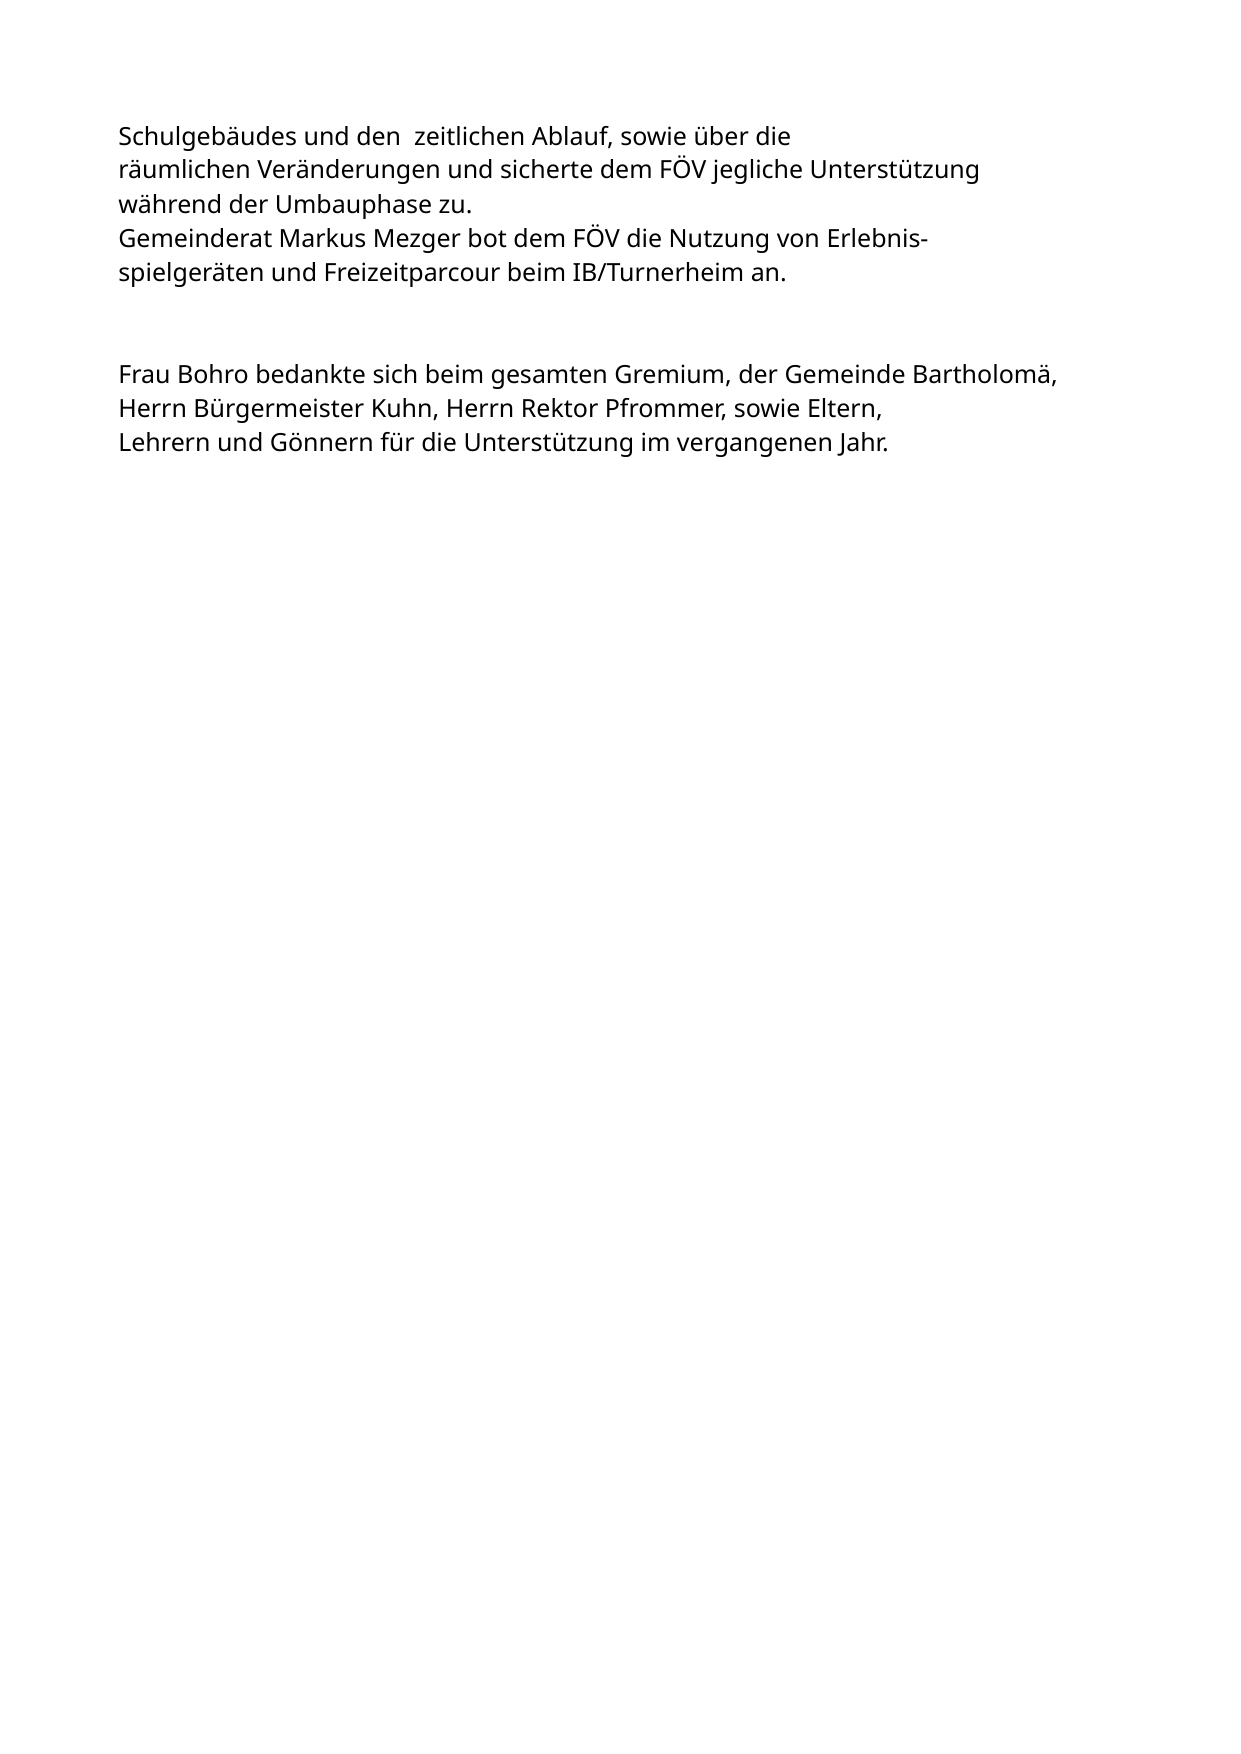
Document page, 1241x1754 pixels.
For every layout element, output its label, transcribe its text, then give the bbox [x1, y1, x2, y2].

text Schulgebäudes und den zeitlichen Ablauf, sowie über die [118, 118, 1122, 152]
text Gemeinderat Markus Mezger bot dem FÖV die Nutzung von Erlebnis- [118, 220, 1122, 254]
text Lehrern und Gönnern für die Unterstützung im vergangenen Jahr. [118, 425, 1122, 459]
text spielgeräten und Freizeitparcour beim IB/Turnerheim an. [118, 254, 1122, 288]
text während der Umbauphase zu. [118, 186, 1122, 220]
text räumlichen Veränderungen und sicherte dem FÖV jegliche Unterstützung [118, 152, 1122, 186]
text Frau Bohro bedankte sich beim gesamten Gremium, der Gemeinde Bartholomä, Herrn Bürgermeister Kuhn, Herrn Rektor Pfrommer, sowie Eltern, [118, 357, 1122, 425]
